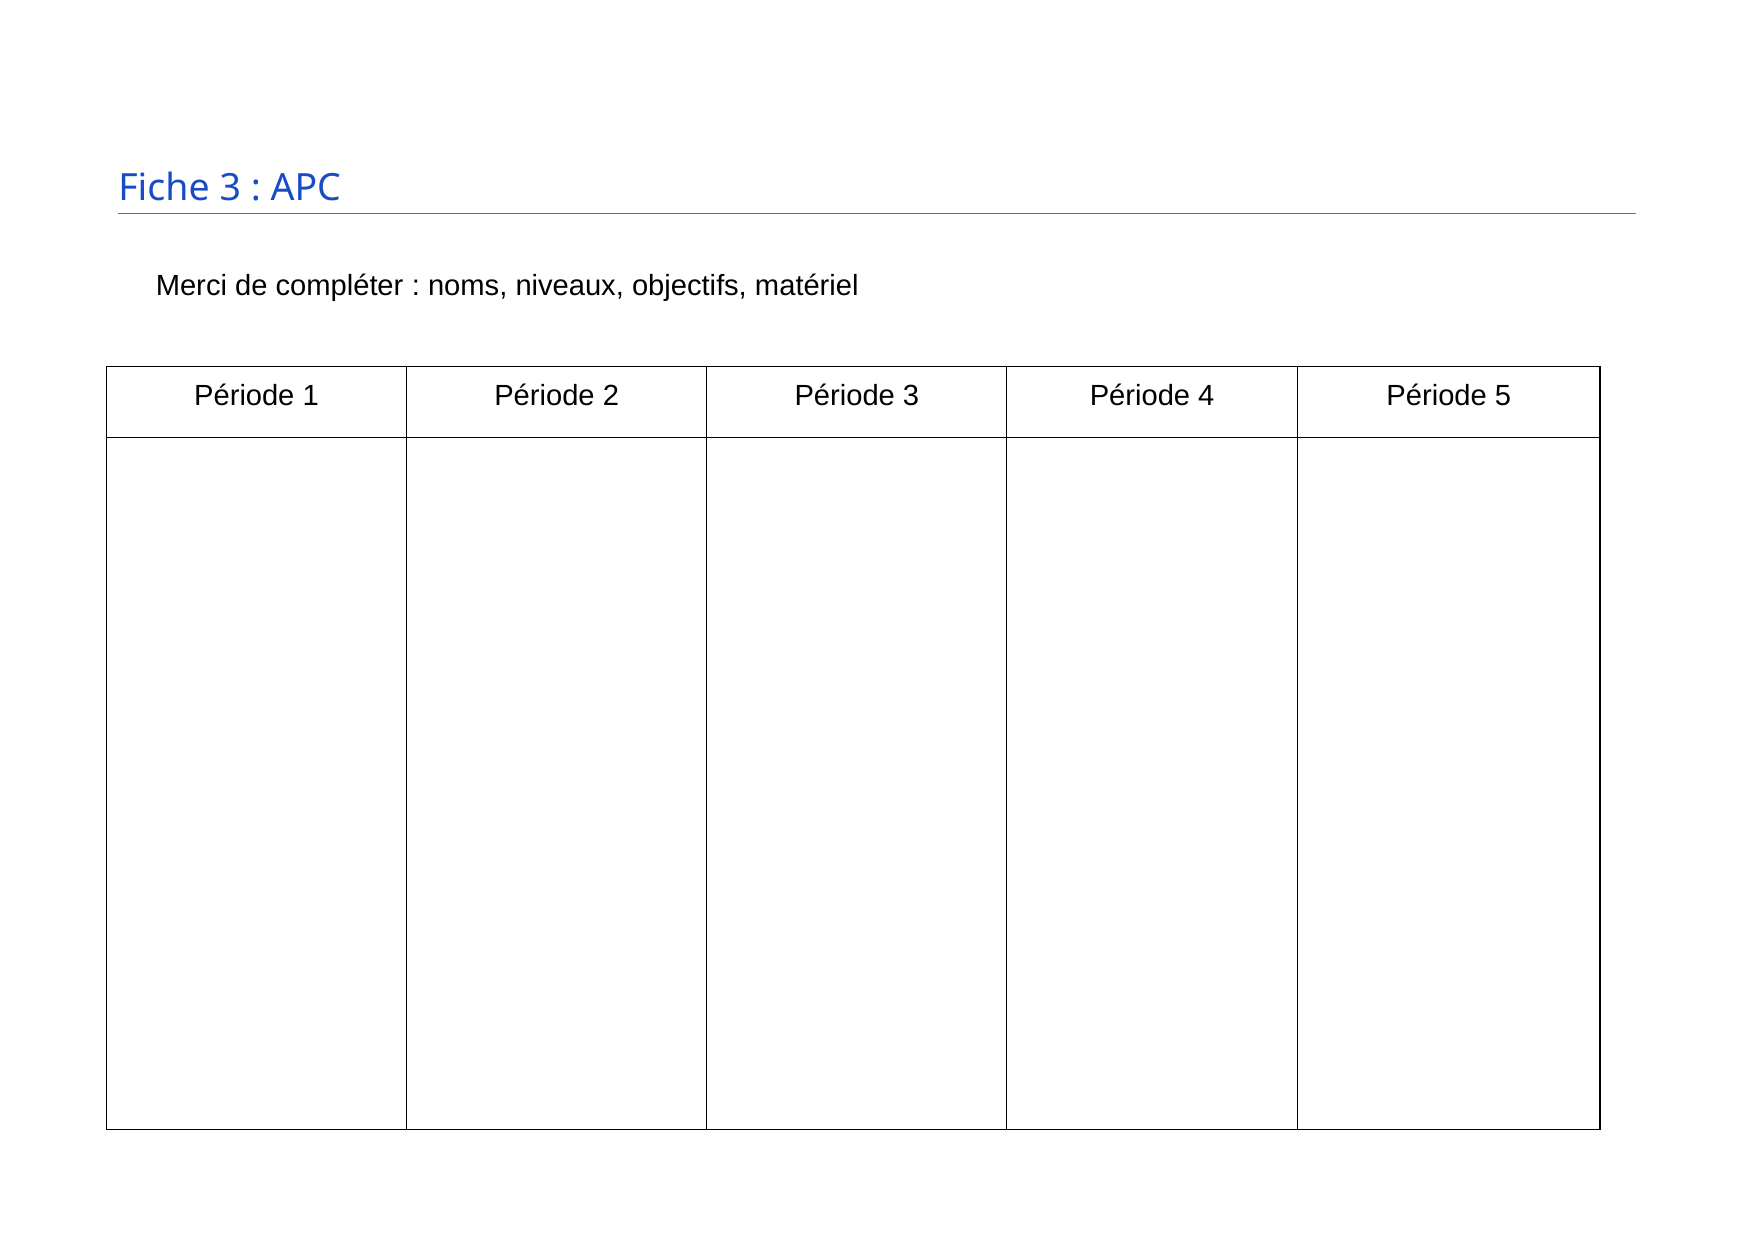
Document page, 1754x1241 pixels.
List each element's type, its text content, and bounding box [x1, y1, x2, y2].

table_cell [1007, 438, 1297, 1129]
table_cell [707, 438, 1006, 1129]
table_cell [1298, 438, 1599, 1129]
table_header Période 2 [407, 367, 706, 437]
table_header Période 3 [707, 367, 1006, 437]
subtitle Fiche 3 : APC [118, 160, 1636, 213]
text Merci de compléter : noms, niveaux, objectifs, matériel [156, 267, 1636, 301]
table_cell [107, 438, 406, 1129]
table_header Période 4 [1007, 367, 1297, 437]
table_header Période 5 [1298, 367, 1599, 437]
table_header Période 1 [107, 367, 406, 437]
table_cell [407, 438, 706, 1129]
